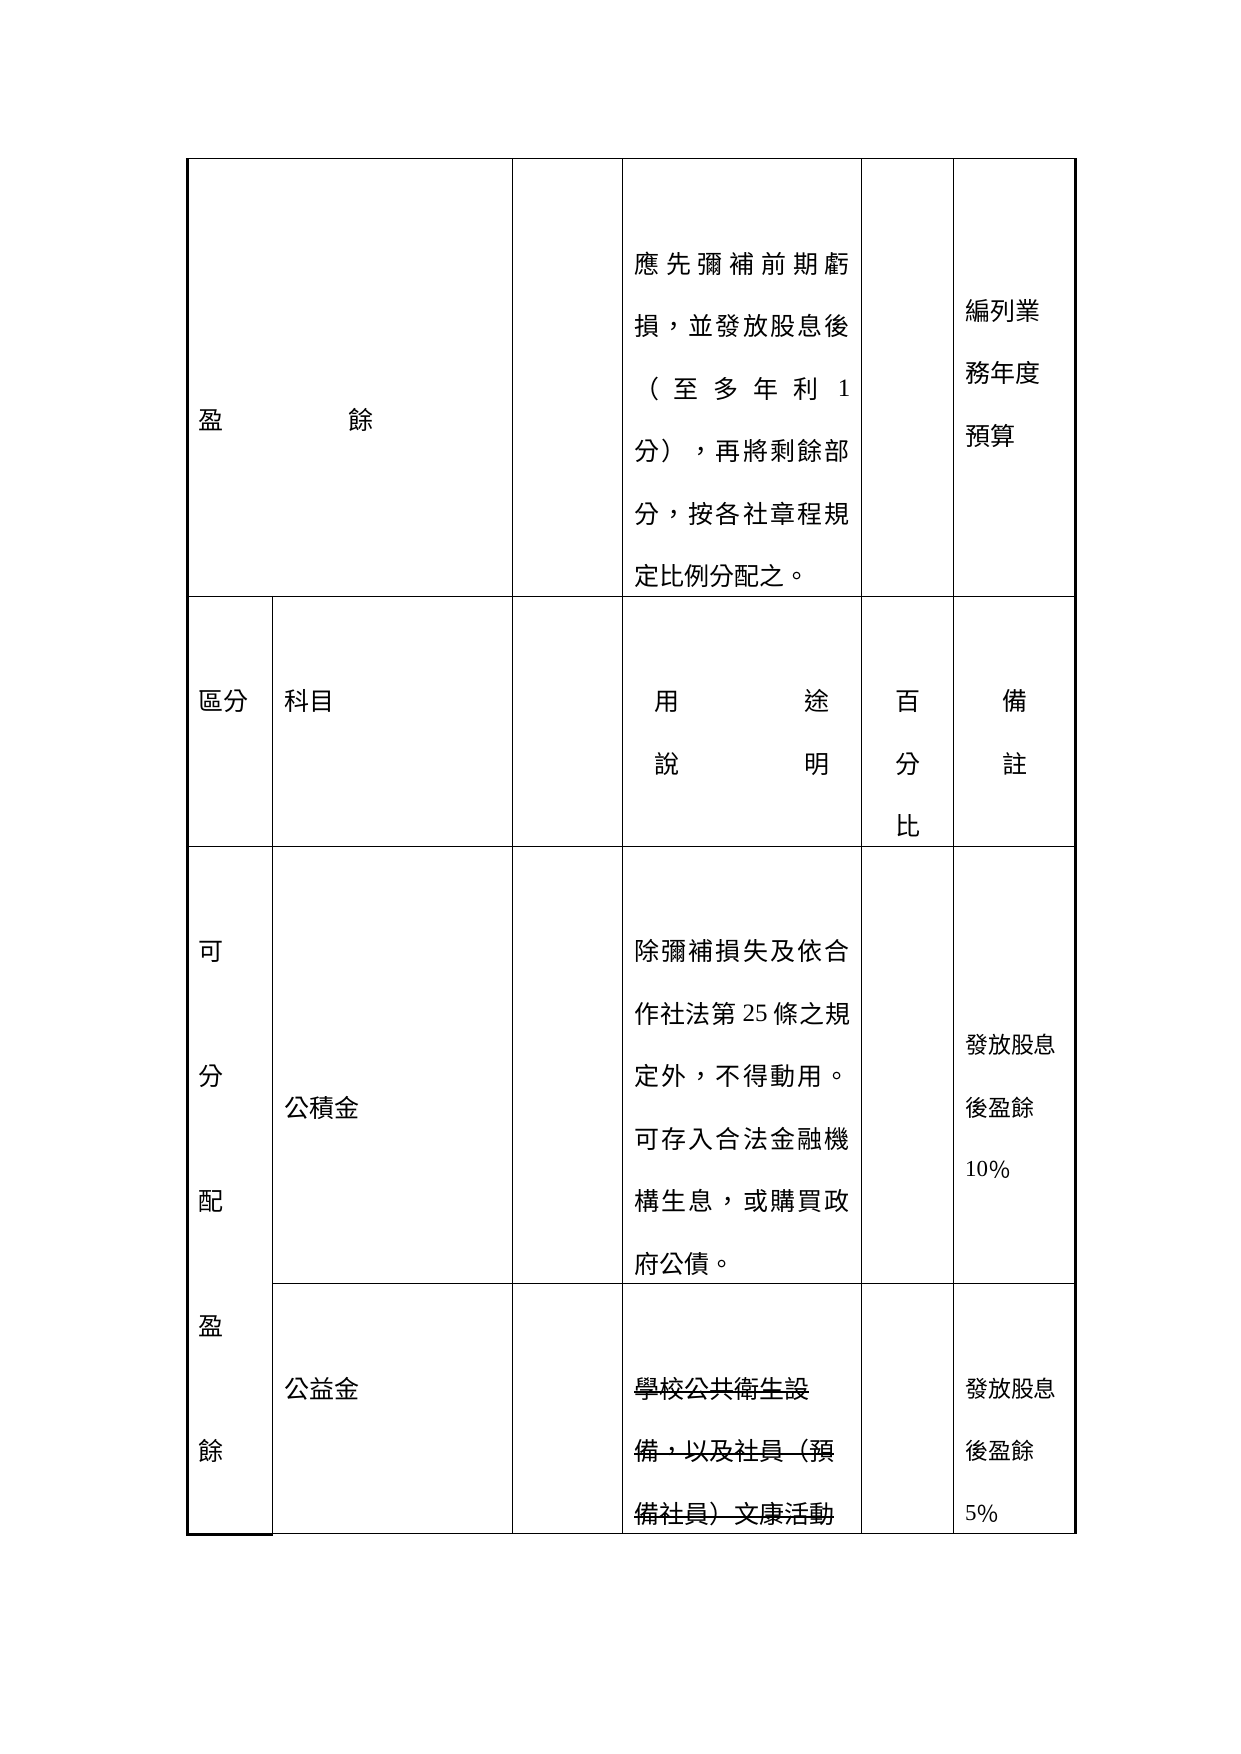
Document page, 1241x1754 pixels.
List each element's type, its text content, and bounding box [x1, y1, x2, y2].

table_cell 用 途 說 明 [623, 597, 861, 846]
table_cell 百 分 比 [862, 597, 953, 846]
table_cell 除彌補損失及依合作社法第25條之規定外，不得動用。可存入合法金融機構生息，或購買政府公債。 [623, 847, 861, 1283]
table_cell 區分 [189, 597, 272, 846]
table_cell 盈餘 [189, 159, 512, 596]
table_cell 學校公共衛生設備，以及社員（預備社員）文康活動 [623, 1284, 861, 1533]
table_cell [513, 597, 622, 846]
table_cell 應先彌補前期虧損，並發放股息後（至多年利1分），再將剩餘部分，按各社章程規定比例分配之。 [623, 159, 861, 596]
table_cell 發放股息後盈餘5％ [954, 1284, 1074, 1533]
table_cell 可 分 配 盈 餘 [189, 847, 272, 1533]
table_cell 科目 [273, 597, 512, 846]
table_cell [862, 1284, 953, 1533]
table_cell 備 註 [954, 597, 1074, 846]
table_cell [862, 847, 953, 1283]
table_cell 公積金 [273, 847, 512, 1283]
table_cell [513, 847, 622, 1283]
table_cell [513, 159, 622, 596]
table_cell [513, 1284, 622, 1533]
table_cell 公益金 [273, 1284, 512, 1533]
table_cell 發放股息後盈餘10％ [954, 847, 1074, 1283]
table_cell [862, 159, 953, 596]
table_cell 編列業務年度預算 [954, 159, 1074, 596]
